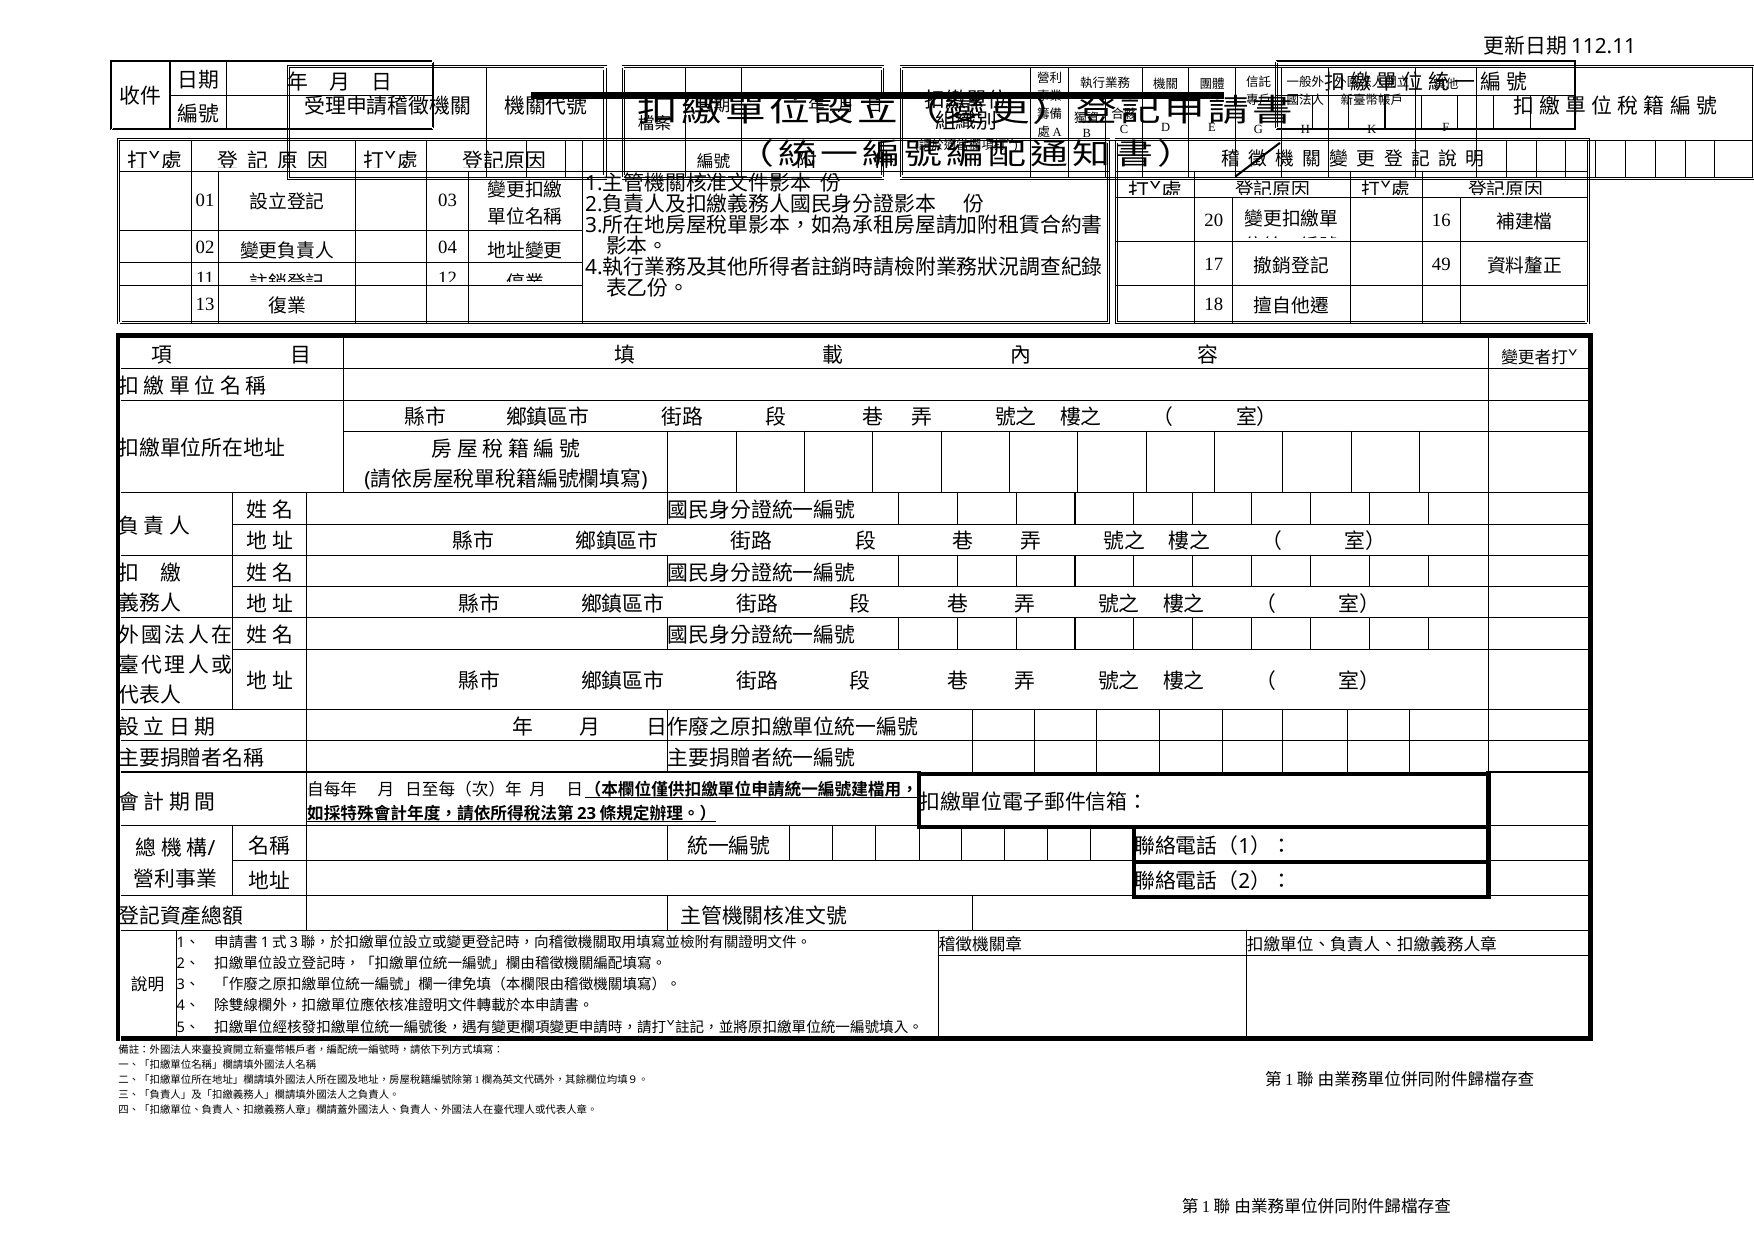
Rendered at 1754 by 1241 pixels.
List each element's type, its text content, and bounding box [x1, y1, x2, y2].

table_cell 扣 繳 義務人 [120, 556, 232, 617]
table_cell [958, 556, 1016, 586]
table_cell 地 址 [233, 587, 306, 617]
table_cell [1091, 829, 1132, 859]
table_cell 01 [192, 172, 218, 230]
table_cell [1370, 618, 1428, 648]
table_header 日期 [171, 62, 226, 95]
table_header 團體 E [1189, 68, 1235, 140]
table_cell 申請書1式3聯，於扣繳單位設立或變更登記時，向稽徵機關取用填寫並檢附有關證明文件。 扣繳單位設立登記時，「扣繳單位統一編號」欄由稽徵機關編配填寫。 「作廢之原扣繳單位統一編號」欄一律免填（本欄限由稽徵機關填寫）。 除雙線欄外，扣繳單位應依核准證明文件轉載於本申請書。 扣繳單位經核發扣繳單位統一編號後，遇有變更欄項變更申請時，請打ˇ註記，並將原扣繳單位統一編號填入。 [177, 931, 938, 1036]
table_cell [1076, 618, 1133, 648]
table_cell 變更負責人 扣繳義務人 [219, 231, 355, 261]
table_cell [356, 180, 426, 230]
table_cell [307, 741, 667, 771]
table_cell [290, 141, 486, 177]
table_cell 擅自他遷 [1233, 286, 1350, 321]
table_cell [1489, 493, 1588, 523]
table_cell 登記資產總額 [120, 896, 306, 929]
table_header 受理申請稽徵機關 [290, 68, 486, 140]
table_cell [1537, 141, 1565, 177]
table_cell 聯絡電話（2）： [1136, 864, 1486, 894]
table_cell [1069, 141, 1105, 177]
table_cell 扣繳單位、負責人、扣繳義務人章 [1247, 931, 1588, 955]
table_cell [899, 618, 957, 648]
table_cell 編號 [686, 141, 741, 177]
table_cell [1420, 432, 1488, 492]
table_header 打ˇ處 [120, 141, 191, 171]
table_cell [1489, 710, 1588, 740]
table_cell [939, 956, 1246, 1036]
table_header 扣 繳 單 位 稅 籍 編 號 [1477, 68, 1752, 140]
table_header 填 載 內 容 [344, 338, 1488, 368]
table_cell 註銷登記 [219, 263, 355, 285]
table_cell [1311, 556, 1369, 586]
table_cell [1010, 432, 1077, 492]
table_cell [1410, 710, 1488, 740]
table_cell [1097, 710, 1159, 740]
table_cell [1252, 556, 1310, 586]
table_cell [1489, 369, 1588, 399]
table_cell 縣市 鄉鎮區市 街路 段 巷 弄 號之 樓之 （ 室） [307, 525, 1488, 555]
table_cell [1078, 432, 1146, 492]
table_header 外國法人開立新臺幣帳戶 K [1329, 68, 1415, 140]
table_cell [1118, 198, 1194, 241]
table_cell [1491, 861, 1588, 894]
table_header 其他 F [1416, 68, 1476, 140]
table_cell [668, 432, 736, 492]
table_cell 撤銷登記 [1233, 242, 1350, 285]
table_cell [356, 231, 426, 261]
table_cell 03 [427, 180, 468, 230]
table_cell [1252, 493, 1310, 523]
table_cell [1076, 493, 1133, 523]
table_cell [1489, 618, 1588, 648]
table_cell [469, 286, 582, 321]
text [1534, 1071, 1636, 1086]
table_cell 主要捐贈者統一編號 [668, 741, 972, 771]
table_cell 打ˇ處 [1351, 180, 1422, 197]
table_cell 20 [1195, 198, 1232, 241]
table_cell 補建檔 [1461, 198, 1587, 241]
table_cell 姓 名 [233, 618, 306, 648]
table_cell [1283, 432, 1351, 492]
table_cell [120, 231, 191, 261]
table_cell 登記原因 [1423, 180, 1587, 197]
table_cell [1017, 618, 1074, 648]
table_header 登 記 原 因 [192, 141, 287, 171]
table_cell 說明 [120, 931, 176, 1036]
table_cell 地址 [233, 861, 306, 894]
table_cell [1686, 141, 1714, 177]
table_cell [962, 829, 1004, 859]
table_cell [120, 263, 191, 285]
table_cell [1507, 141, 1536, 177]
table_cell [1223, 710, 1282, 740]
table_cell [973, 710, 1034, 740]
table_cell 縣市 鄉鎮區市 街路 段 巷 弄 號之 樓之 （ 室） [307, 650, 1488, 709]
table_cell [1348, 741, 1409, 771]
table_cell 04 [427, 231, 468, 261]
table_cell [1489, 556, 1588, 586]
text 一、「扣繳單位名稱」欄請填外國法人名稱 [118, 1056, 1636, 1071]
table_cell [1031, 141, 1068, 177]
table_cell [1351, 286, 1422, 321]
text 四、「扣繳單位、負責人、扣繳義務人章」欄請蓋外國法人、負責人、外國法人在臺代理人或代表人章。 [118, 1101, 1636, 1116]
table_cell 1.主管機關核准文件影本 份 2.負責人及扣繳義務人國民身分證影本 份 3.所在地房屋稅單影本，如為承租房屋請加附租賃合約書影本。 4.執行業務及其他所得者註銷時請檢附業務狀況調查紀錄表乙份。 [583, 172, 1107, 321]
table_cell [1370, 556, 1428, 586]
table_cell [356, 263, 426, 285]
table_cell [1370, 493, 1428, 523]
table_cell [1097, 741, 1159, 771]
table_header 扣繳單位 組織別 (請於適當欄項打ˇ) [901, 68, 1030, 177]
table_cell [1143, 141, 1188, 177]
table_cell [1283, 710, 1347, 740]
table_header 營利事業 籌備處A [1031, 68, 1068, 140]
table_cell [1282, 141, 1328, 177]
table_cell [1351, 198, 1422, 241]
table_cell [1329, 141, 1415, 177]
table_cell 國民身分證統一編號 [668, 493, 898, 523]
table_cell [920, 829, 961, 859]
table_cell [1236, 141, 1281, 173]
table_cell 地址變更 （遷入） [469, 231, 582, 261]
table_header 年 月 日 [741, 66, 883, 140]
table_cell [1193, 618, 1251, 648]
table_cell [1134, 556, 1192, 586]
table_cell [1311, 618, 1369, 648]
table_cell 11 [192, 263, 218, 285]
table_cell [1715, 141, 1752, 177]
table_cell [356, 286, 426, 321]
table_cell [307, 493, 667, 523]
table_cell 設 立 日 期 [120, 710, 306, 740]
table_cell 停業 [469, 263, 582, 285]
table_cell [1429, 493, 1488, 523]
table_cell [227, 96, 287, 128]
table_cell [876, 826, 919, 859]
table_header 日期 [686, 68, 741, 140]
table_cell 扣繳單位電子郵件信箱： [921, 776, 1486, 824]
table_cell 統一編號 [668, 826, 789, 859]
table_cell 17 [1195, 242, 1232, 285]
table_cell 房 屋 稅 籍 編 號 (請依房屋稅單稅籍編號欄填寫) [344, 432, 667, 492]
table_cell [1017, 493, 1074, 523]
table_cell [1423, 286, 1460, 321]
table_cell 18 [1195, 286, 1232, 321]
table_cell 縣市 鄉鎮區市 街路 段 巷 弄 號之 樓之 （ 室） [344, 401, 1488, 431]
table_cell [1311, 493, 1369, 523]
table_cell [1134, 493, 1192, 523]
table_cell [899, 556, 957, 586]
table_header 收件 [112, 62, 169, 128]
table_header [883, 65, 901, 177]
table_cell 13 [192, 286, 218, 321]
table_cell [1489, 432, 1588, 492]
table_cell [1118, 242, 1194, 285]
table_cell [1238, 145, 1281, 177]
table_cell 設立登記 [219, 172, 355, 230]
table_cell [873, 432, 941, 492]
text 備註：外國法人來臺投資開立新臺幣帳戶者，編配統一編號時，請依下列方式填寫： [118, 1041, 1636, 1056]
table_cell [899, 493, 957, 523]
table_cell [1035, 741, 1096, 771]
table_cell [1491, 773, 1588, 824]
table_cell [1017, 556, 1074, 586]
table_cell [1118, 286, 1194, 321]
table_header 信託 專戶 G [1236, 68, 1281, 140]
table_cell 國民身分證統一編號 [668, 618, 898, 648]
table_header 檔案 [624, 68, 685, 177]
table_cell 地 址 [233, 525, 306, 555]
table_cell [805, 432, 872, 492]
table_cell [1477, 141, 1506, 177]
table_cell 年 月 日 [307, 710, 667, 740]
table_header [605, 65, 623, 177]
table_cell [1193, 493, 1251, 523]
table_cell [1489, 401, 1588, 431]
table_cell 聯絡電話（1）： [1136, 829, 1486, 859]
table_cell [120, 286, 191, 321]
table_cell [958, 493, 1016, 523]
table_cell 獨資 B [1069, 98, 1105, 140]
table_cell [1596, 141, 1625, 177]
table_cell 作廢之原扣繳單位統一編號 [668, 710, 972, 740]
table_cell [1048, 829, 1090, 859]
table_cell [307, 861, 1132, 894]
table_cell [1215, 432, 1282, 492]
table_cell 總 機 構/ 營利事業 [120, 826, 232, 894]
table_cell 打ˇ處 [1118, 180, 1194, 197]
table_cell [1429, 618, 1488, 648]
table_cell 自每年 月 日至每（次）年 月 日（本欄位僅供扣繳單位申請統一編號建檔用，如採特殊會計年度，請依所得稅法第23條規定辦理。） [307, 773, 917, 824]
table_header 一般外國法人 H [1282, 68, 1328, 140]
table_header 年 月 日 [227, 62, 432, 95]
table_cell [427, 286, 468, 321]
table_cell [1283, 741, 1347, 771]
table_cell 負 責 人 [120, 493, 232, 555]
table_cell [1491, 826, 1588, 859]
table_cell 變更扣繳 單位名稱 [469, 180, 582, 230]
table_cell [307, 826, 667, 859]
table_cell 扣繳單位所在地址 [120, 401, 343, 492]
table_cell [1429, 556, 1488, 586]
table_cell [1348, 710, 1409, 740]
table_cell 縣市 鄉鎮區市 街路 段 巷 弄 號之 樓之 （ 室） [307, 587, 1488, 617]
table_cell 外國法人在臺代理人或代表人 [120, 618, 232, 709]
table_cell [1489, 650, 1588, 709]
text 三、「負責人」及「扣繳義務人」欄請填外國法人之負責人。 [118, 1086, 1636, 1101]
table_cell 變更扣繳單 位統一編號 [1233, 198, 1350, 241]
table_cell [1489, 525, 1588, 555]
table_cell [1252, 618, 1310, 648]
table_cell 02 [192, 231, 218, 261]
table_cell 16 [1423, 198, 1460, 241]
table_cell [1489, 587, 1588, 617]
table_cell [737, 432, 804, 492]
table_header 執行業務 [1069, 68, 1142, 97]
table_cell 資料釐正 [1461, 242, 1587, 285]
table_cell 稽徵機關章 [939, 931, 1246, 955]
table_cell 會 計 期 間 [120, 772, 306, 824]
text 第1聯 由業務單位併同附件歸檔存查 [1182, 1193, 1451, 1217]
table_cell [1193, 556, 1251, 586]
table_cell [942, 432, 1009, 492]
table_cell 扣 繳 單 位 名 稱 [120, 369, 343, 399]
table_cell 姓 名 [233, 493, 306, 523]
table_cell [487, 141, 526, 177]
table_cell [1106, 141, 1142, 177]
text 第1聯 由業務單位併同附件歸檔存查 [1265, 1066, 1534, 1087]
table_cell [1351, 242, 1422, 285]
table_header 變更者打ˇ [1489, 338, 1588, 368]
table_header 機關 D [1143, 68, 1188, 140]
table_header 機關代號 [486, 66, 605, 140]
table_cell 復業 [219, 286, 355, 321]
table_cell [1247, 956, 1588, 1036]
table_cell [1160, 710, 1222, 740]
table_header [434, 61, 1275, 65]
table_cell [1223, 741, 1282, 771]
table_cell 編號 [171, 96, 226, 128]
table_cell [1656, 141, 1685, 177]
table_cell 國民身分證統一編號 [668, 556, 898, 586]
table_cell [973, 741, 1034, 771]
table_cell [742, 141, 883, 177]
table_cell [1566, 141, 1595, 177]
text 二、「扣繳單位所在地址」欄請填外國法人所在國及地址，房屋稅籍編號除第1欄為英文代碼外，其餘欄位均填９。 [118, 1071, 1265, 1086]
table_cell [566, 141, 605, 177]
table_cell [1110, 300, 1115, 321]
table_cell [973, 896, 1588, 929]
table_cell [1461, 286, 1587, 321]
table_cell [1147, 432, 1214, 492]
table_cell 49 [1423, 242, 1460, 285]
table_cell 登記原因 [1195, 180, 1350, 197]
table_cell 主管機關核准文號 [668, 896, 972, 929]
table_cell [1160, 741, 1222, 771]
table_cell 合夥 C [1106, 98, 1142, 140]
table_cell 名稱 [233, 826, 306, 859]
table_cell [1410, 741, 1488, 771]
table_cell [344, 369, 1488, 399]
table_cell 地 址 [233, 650, 306, 709]
table_cell [1005, 829, 1047, 859]
table_cell 12 [427, 263, 468, 285]
table_cell [120, 172, 191, 230]
table_cell [833, 826, 875, 859]
table_cell [1134, 618, 1192, 648]
table_cell [527, 141, 565, 177]
table_cell 主要捐贈者名稱 [120, 741, 306, 771]
table_cell [307, 896, 667, 929]
table_cell [1189, 141, 1235, 177]
table_cell [307, 556, 667, 586]
table_header [1110, 180, 1115, 300]
table_cell [1416, 141, 1476, 177]
table_cell [1076, 556, 1133, 586]
table_cell [1626, 141, 1655, 177]
table_cell [1035, 710, 1096, 740]
table_cell [1489, 741, 1588, 771]
table_header 項 目 [120, 338, 343, 368]
table_cell [958, 618, 1016, 648]
table_cell 姓 名 [233, 556, 306, 586]
table_cell [1352, 432, 1419, 492]
table_cell [307, 618, 667, 648]
table_cell [790, 826, 832, 859]
